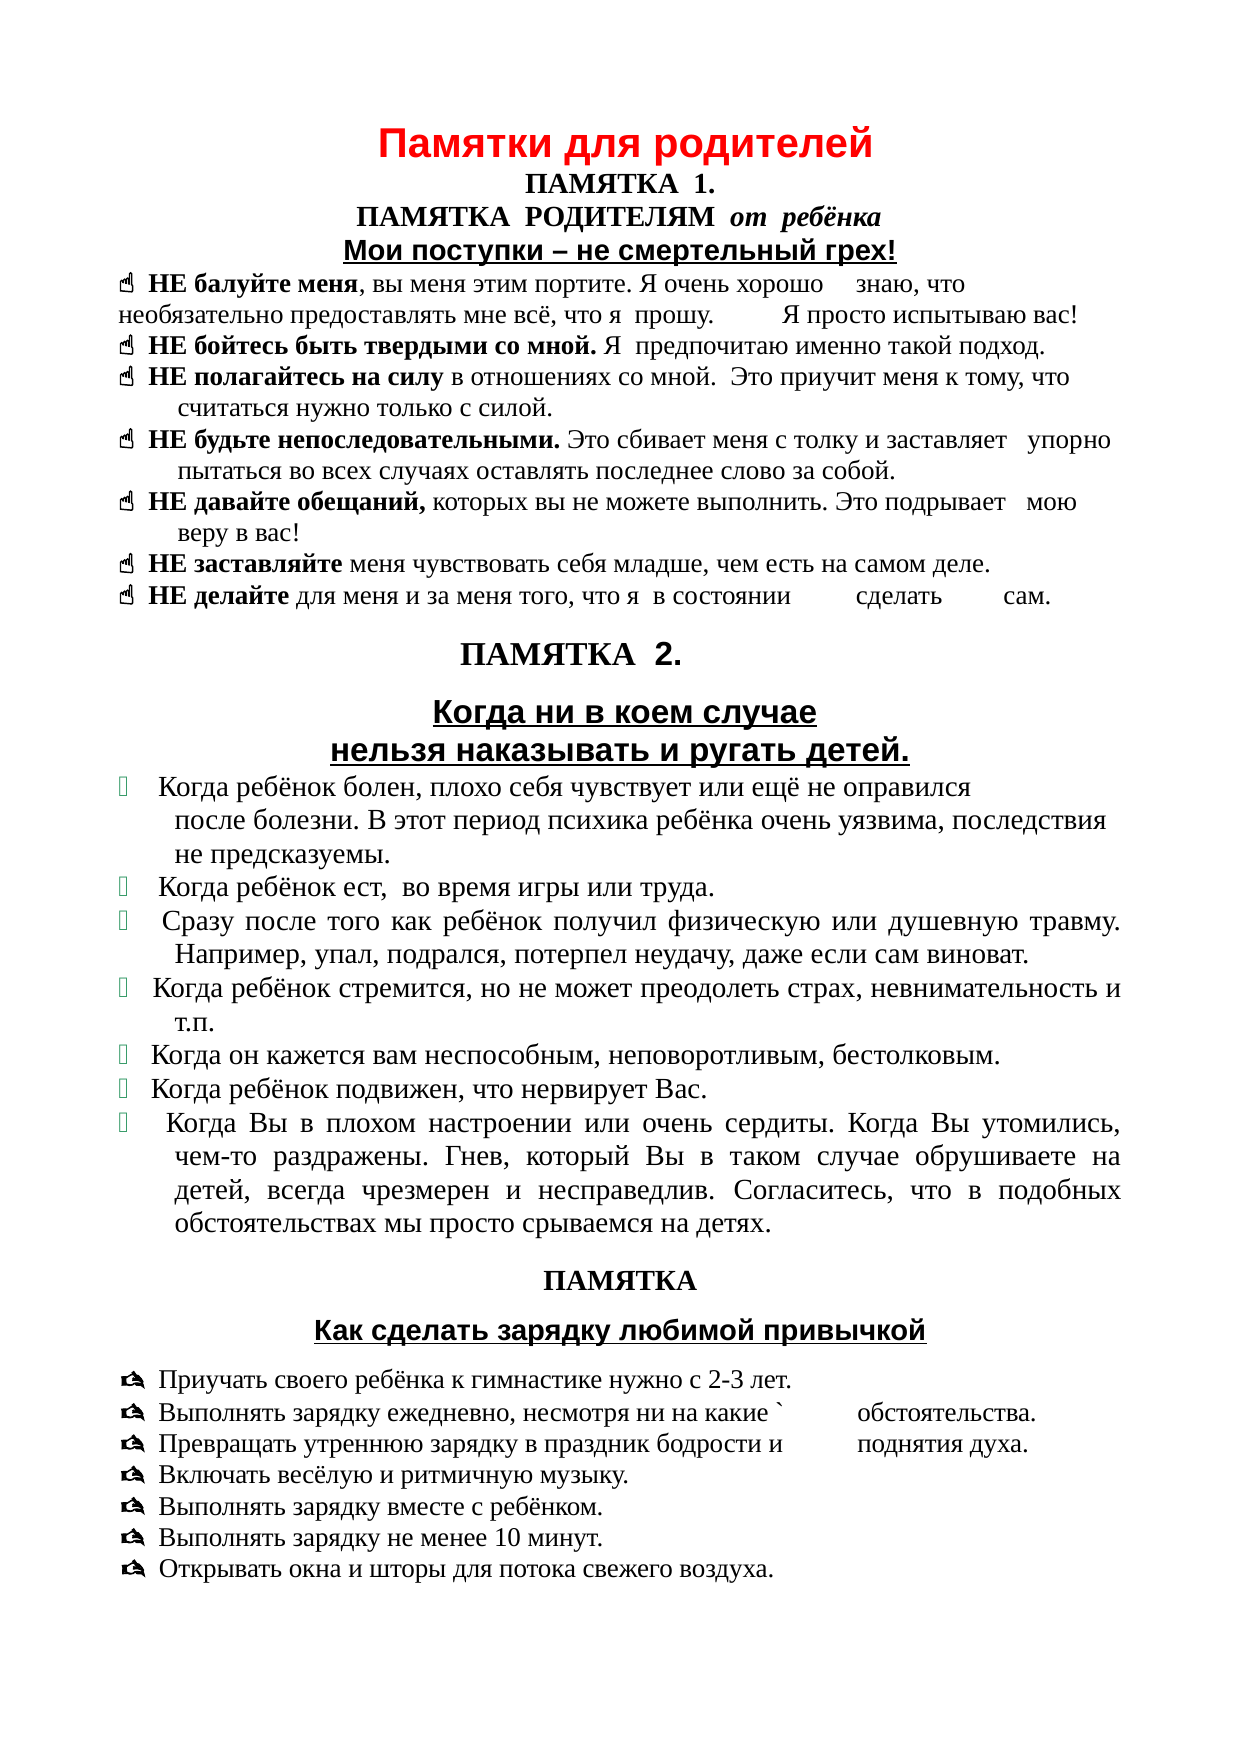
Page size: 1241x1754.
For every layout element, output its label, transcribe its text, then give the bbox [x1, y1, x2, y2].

text  Выполнять зарядку вместе с ребёнком. [88, 1489, 1079, 1521]
text  НЕ заставляйте меня чувствовать себя младше, чем есть на самом деле. [118, 547, 1122, 579]
text  Сразу после того как ребёнок получил физическую или душевную травму. Например, упал, подрался, потерпел неудачу, даже если сам виноват. [118, 903, 1122, 970]
text  Превращать утреннюю зарядку в праздник бодрости и поднятия духа. [88, 1427, 1050, 1458]
text Памятки для родителей [118, 118, 1122, 166]
text после болезни. В этот период психика ребёнка очень уязвима, последствия [174, 802, 1122, 836]
text нельзя наказывать и ругать детей. [118, 730, 1122, 769]
text  НЕ давайте обе­щаний, которых вы не можете выполнить. Это подрывает мою веру в вас! [118, 485, 1122, 547]
text  НЕ полагайтесь на силу в отношениях со мной. Это приучит меня к тому, что считаться нужно только с силой. [118, 360, 1122, 423]
text  Когда он кажется вам неспособным, неповоротливым, бестолковым. [118, 1037, 1122, 1071]
text  Когда ребёнок подвижен, что нервирует Вас. [118, 1071, 1122, 1105]
text  Открывать окна и шторы для потока свежего воздуха. [89, 1552, 1050, 1583]
text  НЕ балуйте меня, вы меня этим портите. Я очень хорошо знаю, что необязательно предоставлять мне всё, что я прошу. Я просто испытываю вас! [118, 267, 1122, 329]
text  НЕ бойтесь быть тверды­ми со мной. Я предпочитаю именно такой подход. [118, 329, 1122, 360]
text ПАМЯТКА РОДИТЕЛЯМ от ребёнка [118, 199, 1122, 233]
text ПАМЯТКА 2. [118, 634, 1122, 672]
text  Выполнять зарядку не менее 10 минут. [88, 1521, 1050, 1552]
text  Выполнять зарядку ежедневно, несмотря ни на какие ` обстоятельства. [88, 1396, 1050, 1427]
text  Когда ребёнок болен, плохо себя чувствует или ещё не оправился [118, 769, 1122, 802]
text  НЕ будьте непоследова­тельными. Это сбивает меня с толку и заставляет упор­но пытаться во всех случаях оставлять последнее слово за собой. [118, 423, 1122, 485]
text Когда ни в коем случае [118, 692, 1122, 730]
text  НЕ делайте для меня и за меня того, что я в состоянии сделать сам. [118, 579, 1122, 610]
text  Когда ребёнок стремится, но не может преодолеть страх, невнимательность и т.п. [118, 970, 1122, 1037]
text  Когда Вы в плохом настроении или очень сердиты. Когда Вы утомились, чем-то раздражены. Гнев, который Вы в таком случае обрушиваете на детей, всегда чрезмерен и несправедлив. Согласитесь, что в подобных обстоятельствах мы просто срываемся на детях. [118, 1105, 1122, 1239]
text Мои поступки – не смертельный грех! [118, 233, 1122, 267]
text ПАМЯТКА [118, 1263, 1122, 1297]
text  Приучать своего ребёнка к гимнастике нужно с 2-3 лет. [88, 1364, 1050, 1395]
text Как сделать зарядку любимой привычкой [118, 1313, 1122, 1347]
text не предсказуемы. [174, 836, 1122, 869]
text ПАМЯТКА 1. [118, 166, 1122, 199]
text  Включать весёлую и ритмичную музыку. [88, 1458, 1050, 1489]
text  Когда ребёнок ест, во время игры или труда. [118, 869, 1122, 903]
